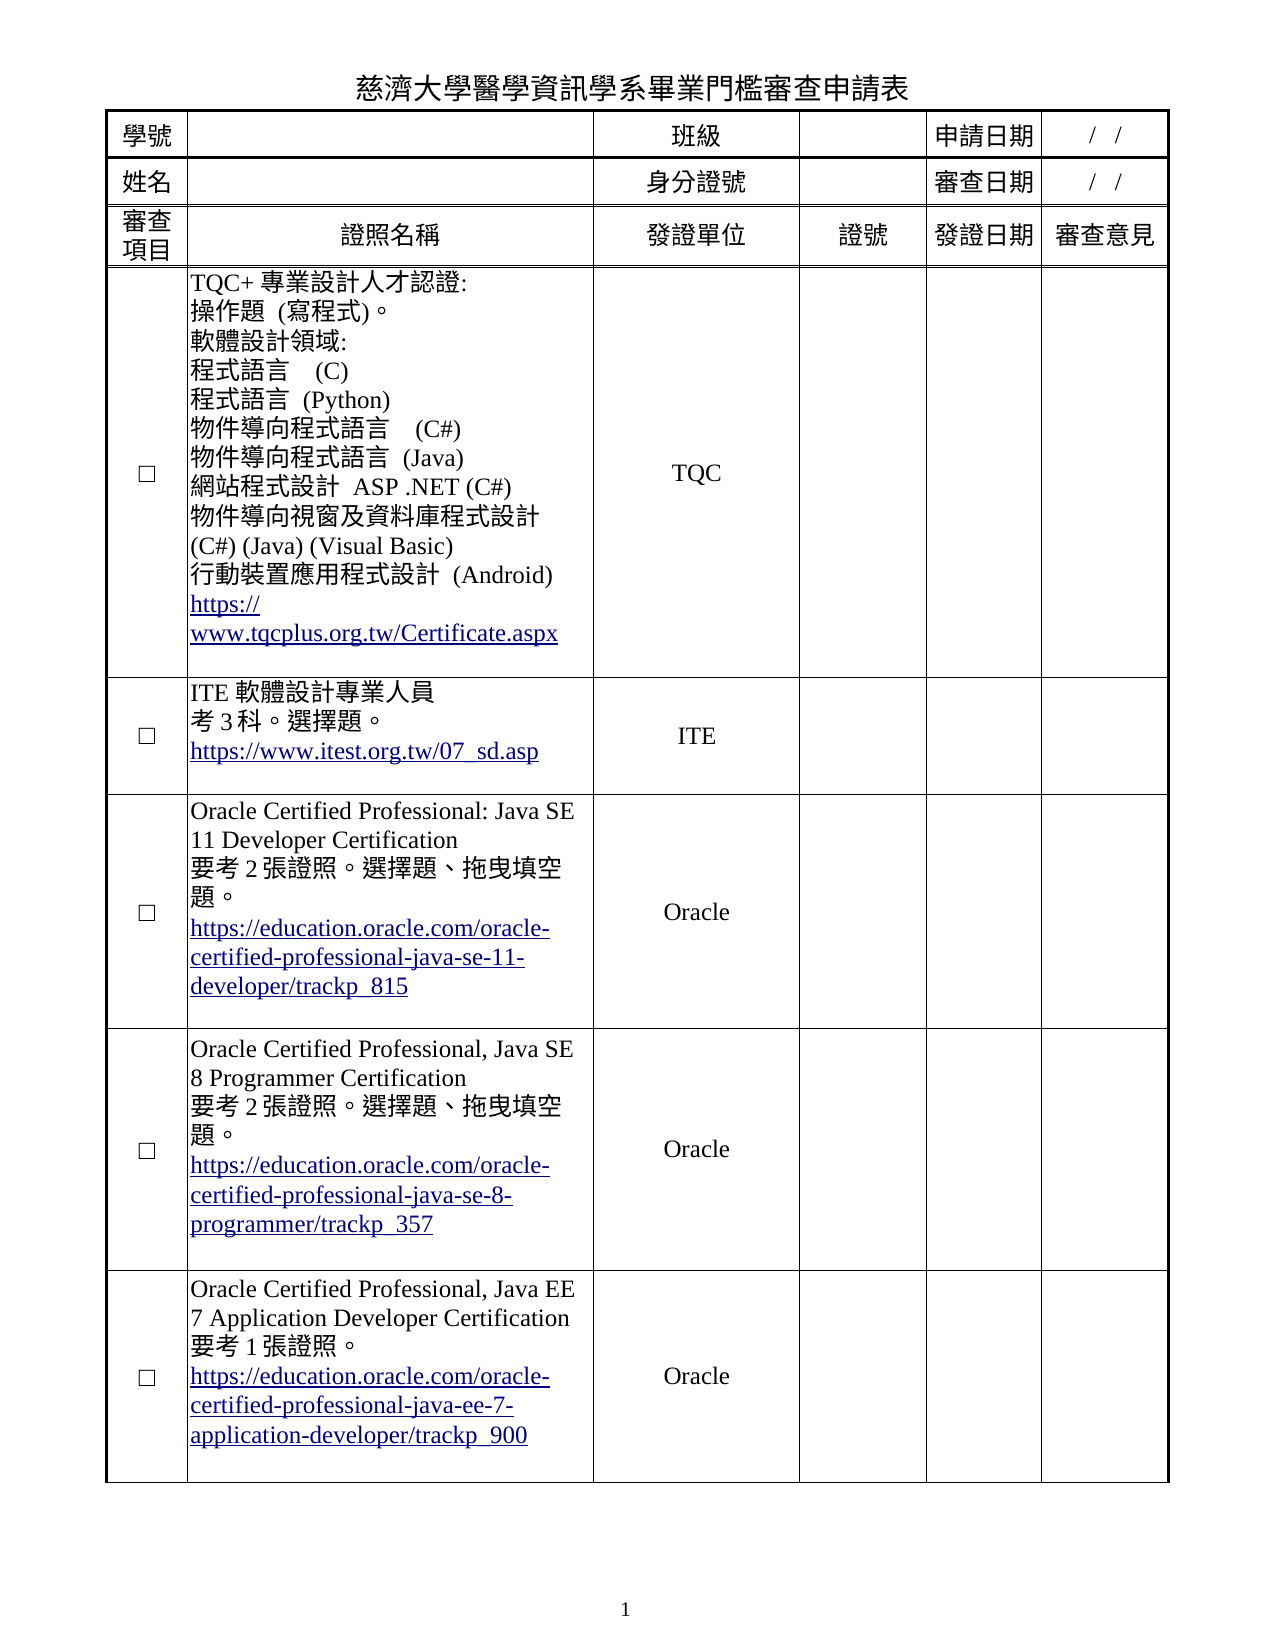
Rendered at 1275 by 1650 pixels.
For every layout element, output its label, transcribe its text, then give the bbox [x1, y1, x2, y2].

table_cell [1042, 678, 1167, 793]
table_cell [927, 795, 1041, 1028]
table_cell 審查意見 [1042, 207, 1167, 265]
table_cell Oracle [594, 1271, 799, 1482]
table_cell [927, 268, 1041, 677]
table_cell [927, 1271, 1041, 1482]
table_cell 發證日期 [927, 207, 1041, 265]
table_header 申請日期 [927, 112, 1041, 156]
table_cell 身分證號 [594, 159, 799, 204]
table_cell [1042, 1271, 1167, 1482]
table_header / / [1042, 112, 1167, 156]
text 慈濟大學醫學資訊學系畢業門檻審查申請表 [106, 59, 1159, 109]
table_cell TQC [594, 268, 799, 677]
table_cell [800, 795, 926, 1028]
table_cell Oracle Certified Professional, Java SE 8 Programmer Certification 要考2張證照。選擇題、拖曳填空題。 https://education.oracle.com/oracle-certified-professional-java-se-8-programmer/trackp_357 [188, 1029, 593, 1269]
table_cell □ [108, 1029, 187, 1269]
table_cell [800, 268, 926, 677]
table_cell TQC+ 專業設計人才認證: 操作題 (寫程式)。 軟體設計領域: 程式語言 (C) 程式語言 (Python) 物件導向程式語言 (C#) 物件導向程式語言 (Java) 網站程式設計 ASP .NET (C#) 物件導向視窗及資料庫程式設計 (C#) (Java) (Visual Basic) 行動裝置應用程式設計 (Android) https://www.tqcplus.org.tw/Certificate.aspx [188, 268, 593, 677]
table_header [800, 112, 926, 156]
table_cell 證照名稱 [188, 207, 593, 265]
table_cell □ [108, 795, 187, 1028]
table_cell [927, 1029, 1041, 1269]
table_header 班級 [594, 112, 799, 156]
table_cell 審查 項目 [108, 207, 187, 265]
table_cell 審查日期 [927, 159, 1041, 204]
table_cell [800, 1029, 926, 1269]
table_cell 證號 [800, 207, 926, 265]
table_cell [188, 159, 593, 204]
table_cell ITE 軟體設計專業人員 考3科。選擇題。 https://www.itest.org.tw/07_sd.asp [188, 678, 593, 793]
table_cell □ [108, 678, 187, 793]
table_cell [800, 159, 926, 204]
table_cell ITE [594, 678, 799, 793]
table_header 學號 [108, 112, 187, 156]
table_cell [1042, 795, 1167, 1028]
table_cell Oracle [594, 1029, 799, 1269]
table_cell [927, 678, 1041, 793]
table_header [188, 112, 593, 156]
table_cell □ [108, 1271, 187, 1482]
table_cell 發證單位 [594, 207, 799, 265]
table_cell [800, 678, 926, 793]
table_cell [1042, 268, 1167, 677]
table_cell □ [108, 268, 187, 677]
table_cell / / [1042, 159, 1167, 204]
table_cell Oracle [594, 795, 799, 1028]
table_cell Oracle Certified Professional: Java SE 11 Developer Certification 要考2張證照。選擇題、拖曳填空題。 https://education.oracle.com/oracle-certified-professional-java-se-11-developer/trackp_815 [188, 795, 593, 1028]
table_cell Oracle Certified Professional, Java EE 7 Application Developer Certification 要考1張證照。 https://education.oracle.com/oracle-certified-professional-java-ee-7-application-developer/trackp_900 [188, 1271, 593, 1482]
table_cell [800, 1271, 926, 1482]
table_cell 姓名 [108, 159, 187, 204]
table_cell [1042, 1029, 1167, 1269]
